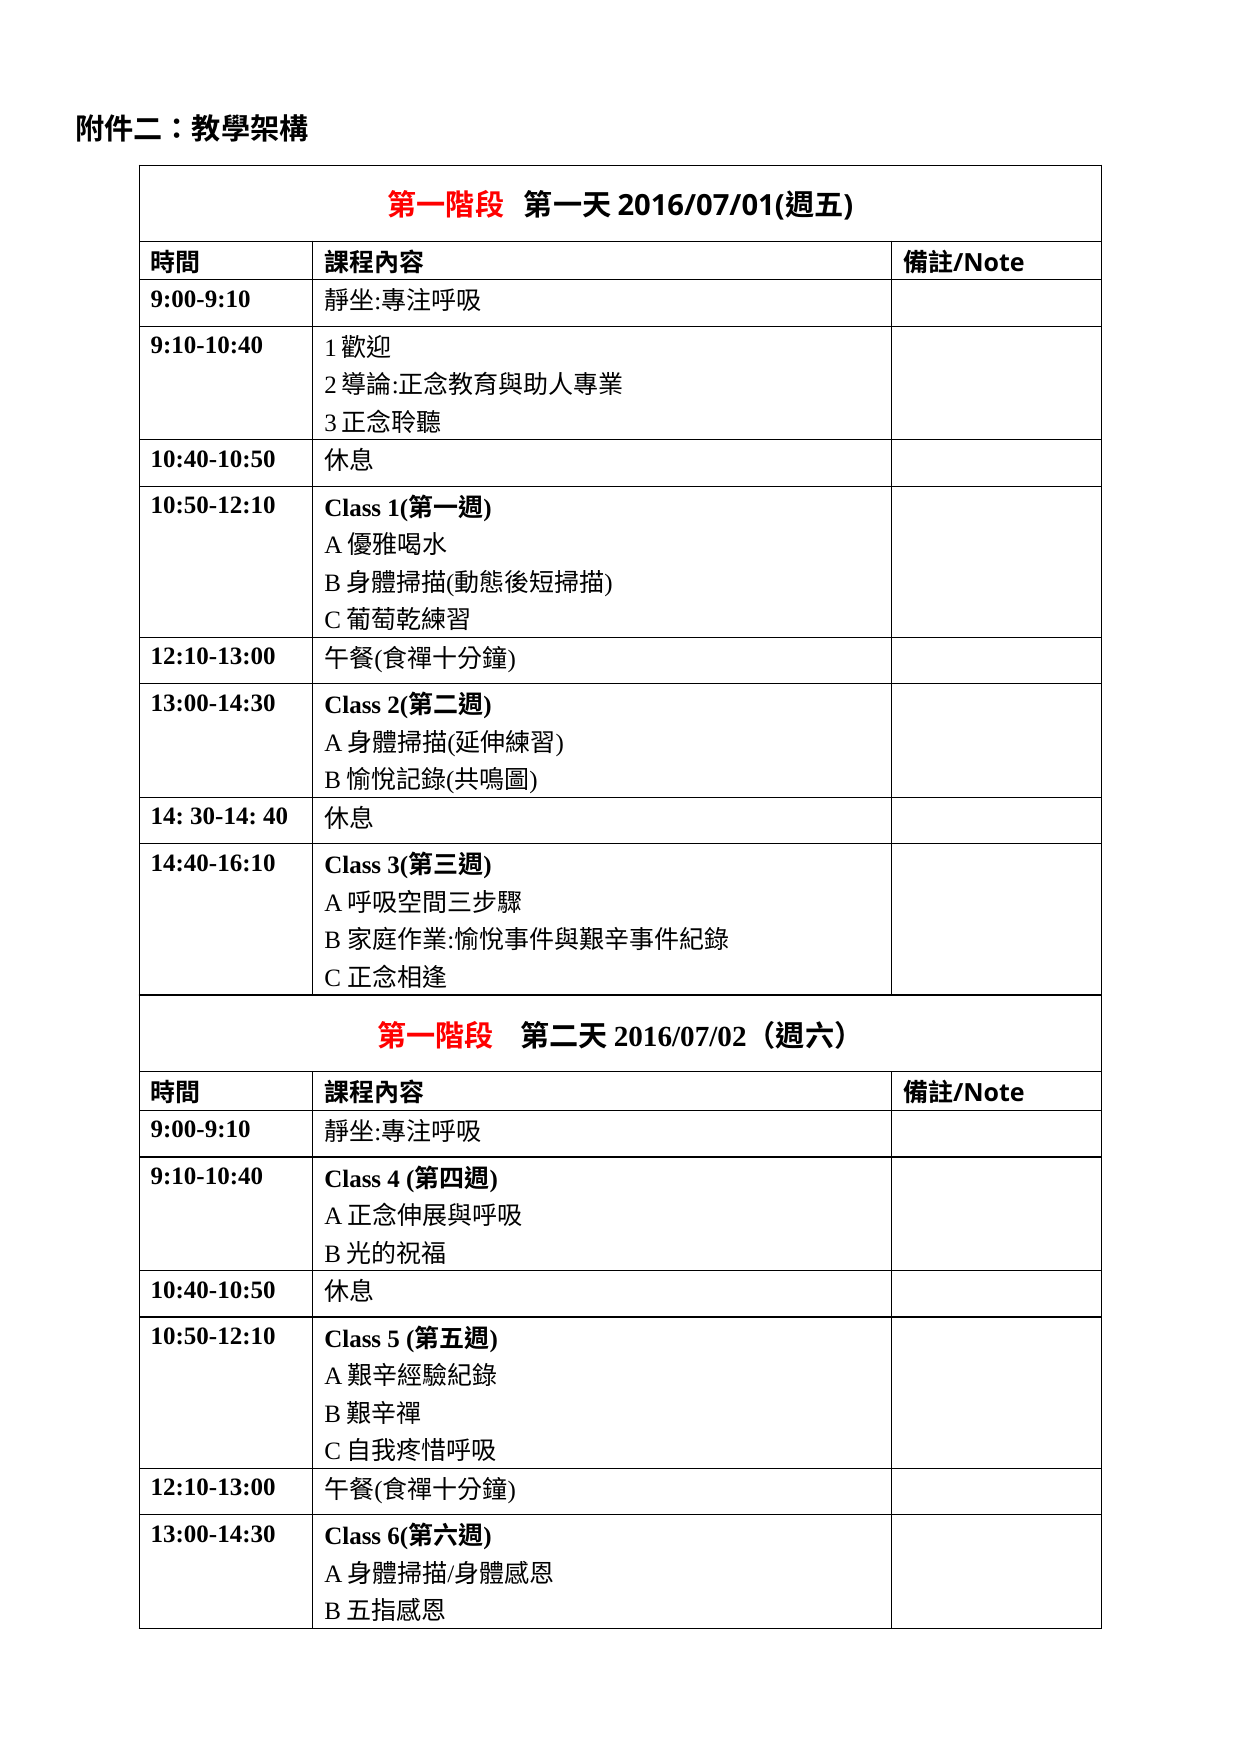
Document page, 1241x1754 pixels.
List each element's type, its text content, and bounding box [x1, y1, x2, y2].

table_cell 休息 [313, 440, 891, 486]
table_cell 時間 [140, 242, 312, 279]
table_cell [892, 684, 1101, 797]
table_cell Class 3(第三週) A呼吸空間三步驟 B 家庭作業:愉悅事件與艱辛事件紀錄 C 正念相逢 [313, 844, 891, 994]
table_cell [892, 440, 1101, 486]
table_cell 1歡迎 2導論:正念教育與助人專業 3正念聆聽 [313, 327, 891, 439]
table_cell 靜坐:專注呼吸 [313, 1111, 891, 1156]
table_cell 13:00-14:30 [140, 1515, 312, 1627]
text 附件二：教學架構 [75, 89, 1165, 164]
table_cell 10:50-12:10 [140, 1318, 312, 1467]
table_cell 課程內容 [313, 1072, 891, 1110]
table_cell 9:10-10:40 [140, 327, 312, 439]
table_cell Class 6(第六週) A身體掃描/身體感恩 B五指感恩 [313, 1515, 891, 1627]
table_cell [892, 1158, 1101, 1270]
table_cell 10:50-12:10 [140, 487, 312, 637]
table_header 第一階段 第二天2016/07/02（週六） [140, 996, 1101, 1071]
table_cell 休息 [313, 798, 891, 843]
table_cell 備註/Note [892, 1072, 1101, 1110]
table_cell Class 1(第一週) A優雅喝水 B身體掃描(動態後短掃描) C葡萄乾練習 [313, 487, 891, 637]
table_cell 9:10-10:40 [140, 1158, 312, 1270]
table_cell 休息 [313, 1271, 891, 1316]
table_cell [892, 1515, 1101, 1627]
table_cell 10:40-10:50 [140, 1271, 312, 1316]
table_cell 備註/Note [892, 242, 1101, 279]
table_cell 12:10-13:00 [140, 638, 312, 683]
table_cell 時間 [140, 1072, 312, 1110]
table_cell 14: 30-14: 40 [140, 798, 312, 843]
table_cell [892, 280, 1101, 326]
table_cell [892, 1111, 1101, 1156]
table_cell 9:00-9:10 [140, 280, 312, 326]
table_cell [892, 798, 1101, 843]
table_cell [892, 638, 1101, 683]
table_cell [892, 1271, 1101, 1316]
table_cell Class 4 (第四週) A正念伸展與呼吸 B光的祝福 [313, 1158, 891, 1270]
table_header 第一階段 第一天2016/07/01(週五) [140, 166, 1101, 241]
table_cell [892, 844, 1101, 994]
table_cell [892, 487, 1101, 637]
table_cell Class 2(第二週) A身體掃描(延伸練習) B愉悅記錄(共鳴圖) [313, 684, 891, 797]
table_cell 午餐(食禪十分鐘) [313, 1469, 891, 1514]
table_cell [892, 1318, 1101, 1467]
table_cell 靜坐:專注呼吸 [313, 280, 891, 326]
table_cell 9:00-9:10 [140, 1111, 312, 1156]
table_cell [892, 1469, 1101, 1514]
table_cell [892, 327, 1101, 439]
table_cell Class 5 (第五週) A艱辛經驗紀錄 B艱辛禪 C自我疼惜呼吸 [313, 1318, 891, 1467]
table_cell 課程內容 [313, 242, 891, 279]
table_cell 12:10-13:00 [140, 1469, 312, 1514]
table_cell 午餐(食禪十分鐘) [313, 638, 891, 683]
table_cell 14:40-16:10 [140, 844, 312, 994]
table_cell 10:40-10:50 [140, 440, 312, 486]
table_cell 13:00-14:30 [140, 684, 312, 797]
